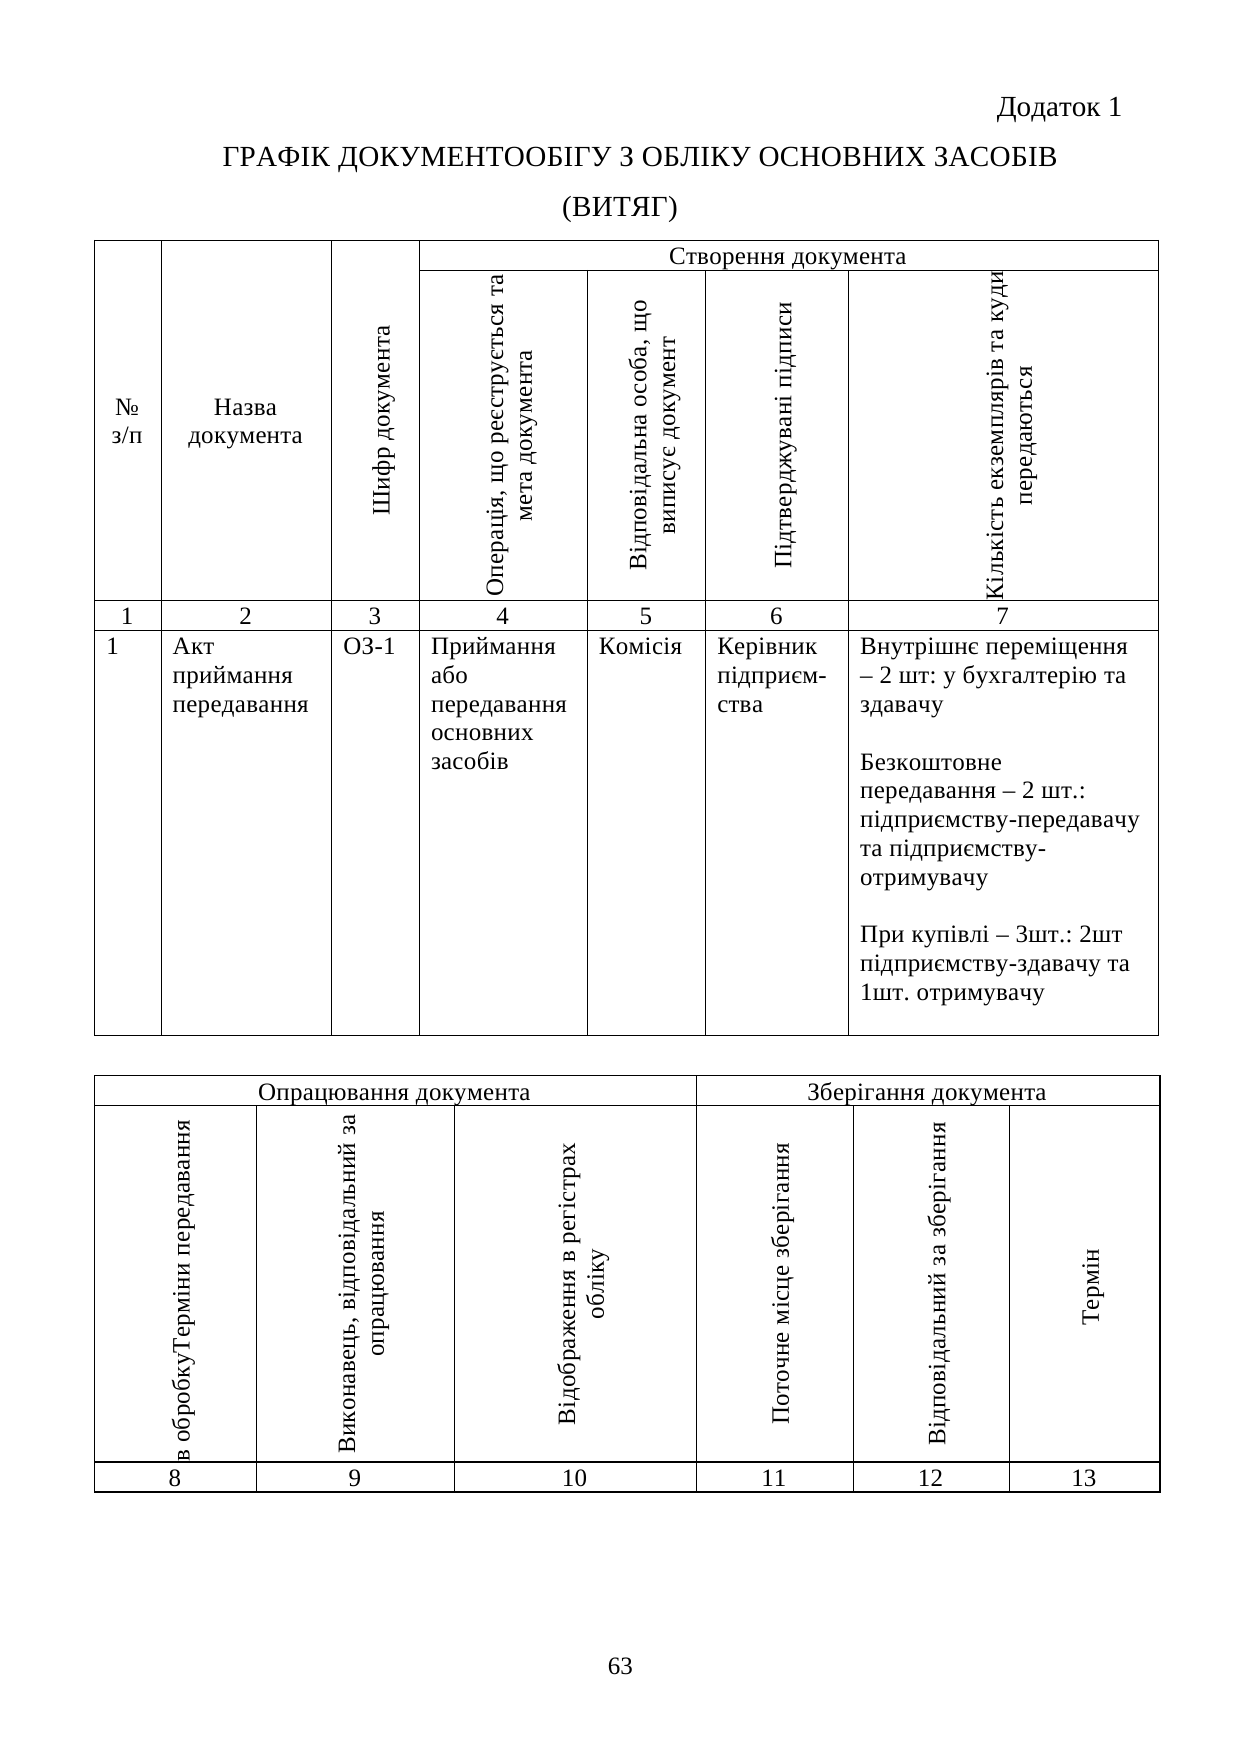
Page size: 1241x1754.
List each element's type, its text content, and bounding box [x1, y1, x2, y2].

table_cell 6 [706, 601, 848, 630]
table_cell 2 [162, 601, 331, 630]
table_cell Акт приймання передавання [162, 631, 331, 1035]
table_cell 11 [697, 1463, 853, 1491]
table_cell 10 [455, 1463, 696, 1491]
text Додаток 1 [118, 89, 1122, 122]
table_cell 3 [332, 601, 419, 630]
table_cell Комісія [588, 631, 705, 1035]
table_cell Кількість екземплярів та куди передаються [849, 271, 1158, 600]
table_cell Виконавець, відповідальний за опрацювання [257, 1106, 454, 1461]
table_cell 8 [95, 1463, 256, 1491]
table_header № з/п [95, 241, 161, 600]
table_cell 13 [1010, 1463, 1159, 1491]
table_cell Внутрішнє переміщення – 2 шт: у бухгалтерію та здавачу Безкоштовне передавання – 2 шт.: підприємству-передавачу та підприємству-отримувачу При купівлі – 3шт.: 2шт підприємству-здавачу та 1шт. отримувачу [849, 631, 1158, 1035]
table_cell Терміни передавання в обробку [95, 1106, 256, 1461]
table_cell 5 [588, 601, 705, 630]
table_cell Керівник підприєм-ства [706, 631, 848, 1035]
table_header Створення документа [420, 241, 1158, 270]
table_cell Відповідальна особа, що виписує документ [588, 271, 705, 600]
table_cell ОЗ-1 [332, 631, 419, 1035]
table_header Зберігання документа [697, 1076, 1159, 1105]
table_cell 1 [95, 631, 161, 1035]
text ГРАФІК ДОКУМЕНТООБІГУ З ОБЛІКУ ОСНОВНИХ ЗАСОБІВ (ВИТЯГ) [120, 139, 1120, 223]
table_cell 4 [420, 601, 587, 630]
table_cell Підтверджувані підписи [706, 271, 848, 600]
table_cell Операція, що реєструється та мета документа [420, 271, 587, 600]
table_cell Термін [1010, 1106, 1159, 1461]
table_cell Відповідальний за зберігання [854, 1106, 1009, 1461]
table_header Шифр документа [332, 241, 419, 600]
table_cell Відображення в регістрах обліку [455, 1106, 696, 1461]
table_cell 12 [854, 1463, 1009, 1491]
table_cell Приймання або передавання основних засобів [420, 631, 587, 1035]
table_header Назва документа [162, 241, 331, 600]
table_cell 7 [849, 601, 1158, 630]
table_cell 9 [257, 1463, 454, 1491]
table_header Опрацювання документа [95, 1076, 696, 1105]
table_cell 1 [95, 601, 161, 630]
table_cell Поточне місце зберігання [697, 1106, 853, 1461]
